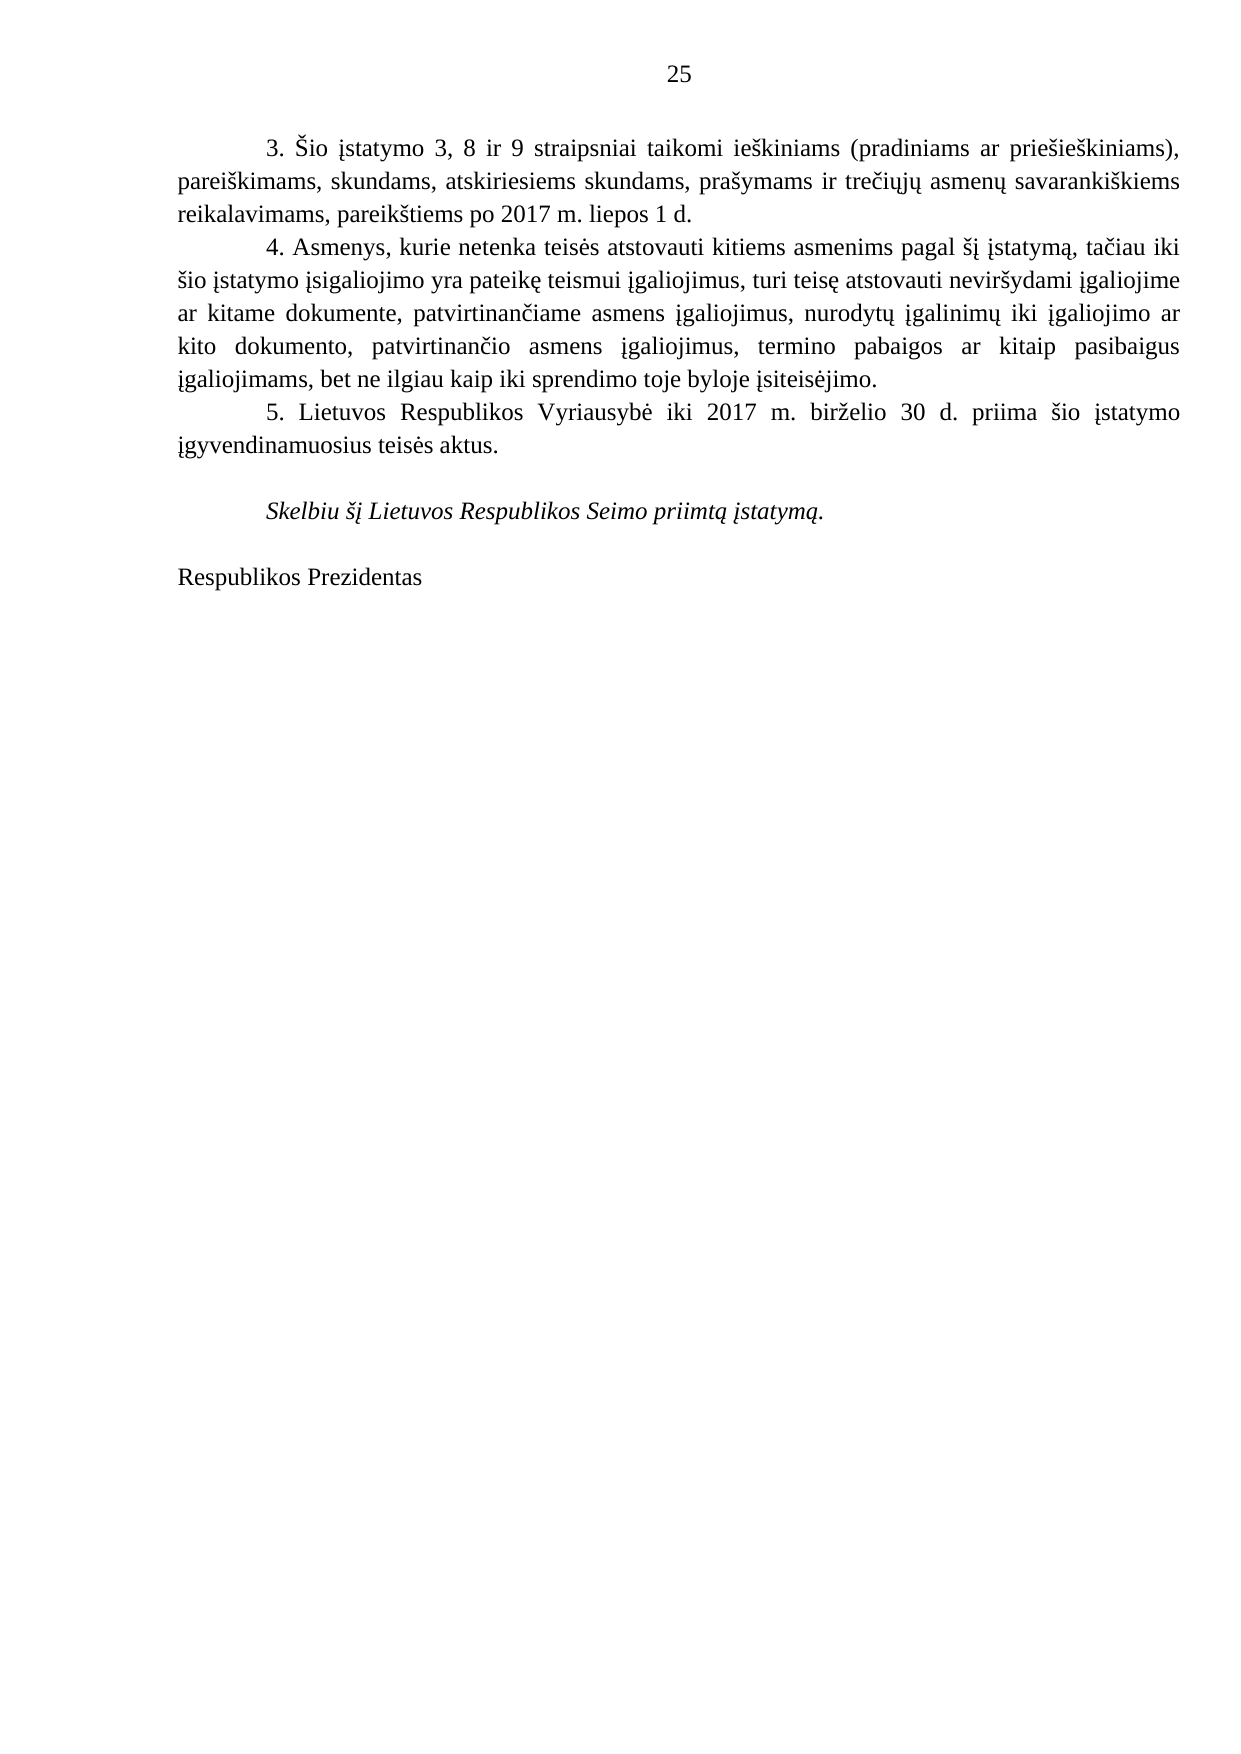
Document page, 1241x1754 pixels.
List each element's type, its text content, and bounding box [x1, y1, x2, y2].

text 3. Šio įstatymo 3, 8 ir 9 straipsniai taikomi ieškiniams (pradiniams ar priešieškiniams), pareiškimams, skundams, atskiriesiems skundams, prašymams ir trečiųjų asmenų savarankiškiems reikalavimams, pareikštiems po 2017 m. liepos 1 d. [177, 133, 1181, 228]
text Respublikos Prezidentas [177, 562, 1181, 591]
text Skelbiu šį Lietuvos Respublikos Seimo priimtą įstatymą. [177, 496, 1181, 525]
text 5. Lietuvos Respublikos Vyriausybė iki 2017 m. birželio 30 d. priima šio įstatymo įgyvendinamuosius teisės aktus. [177, 397, 1181, 459]
text 4. Asmenys, kurie netenka teisės atstovauti kitiems asmenims pagal šį įstatymą, tačiau iki šio įstatymo įsigaliojimo yra pateikę teismui įgaliojimus, turi teisę atstovauti neviršydami įgaliojime ar kitame dokumente, patvirtinančiame asmens įgaliojimus, nurodytų įgalinimų iki įgaliojimo ar kito dokumento, patvirtinančio asmens įgaliojimus, termino pabaigos ar kitaip pasibaigus įgaliojimams, bet ne ilgiau kaip iki sprendimo toje byloje įsiteisėjimo. [177, 232, 1181, 393]
